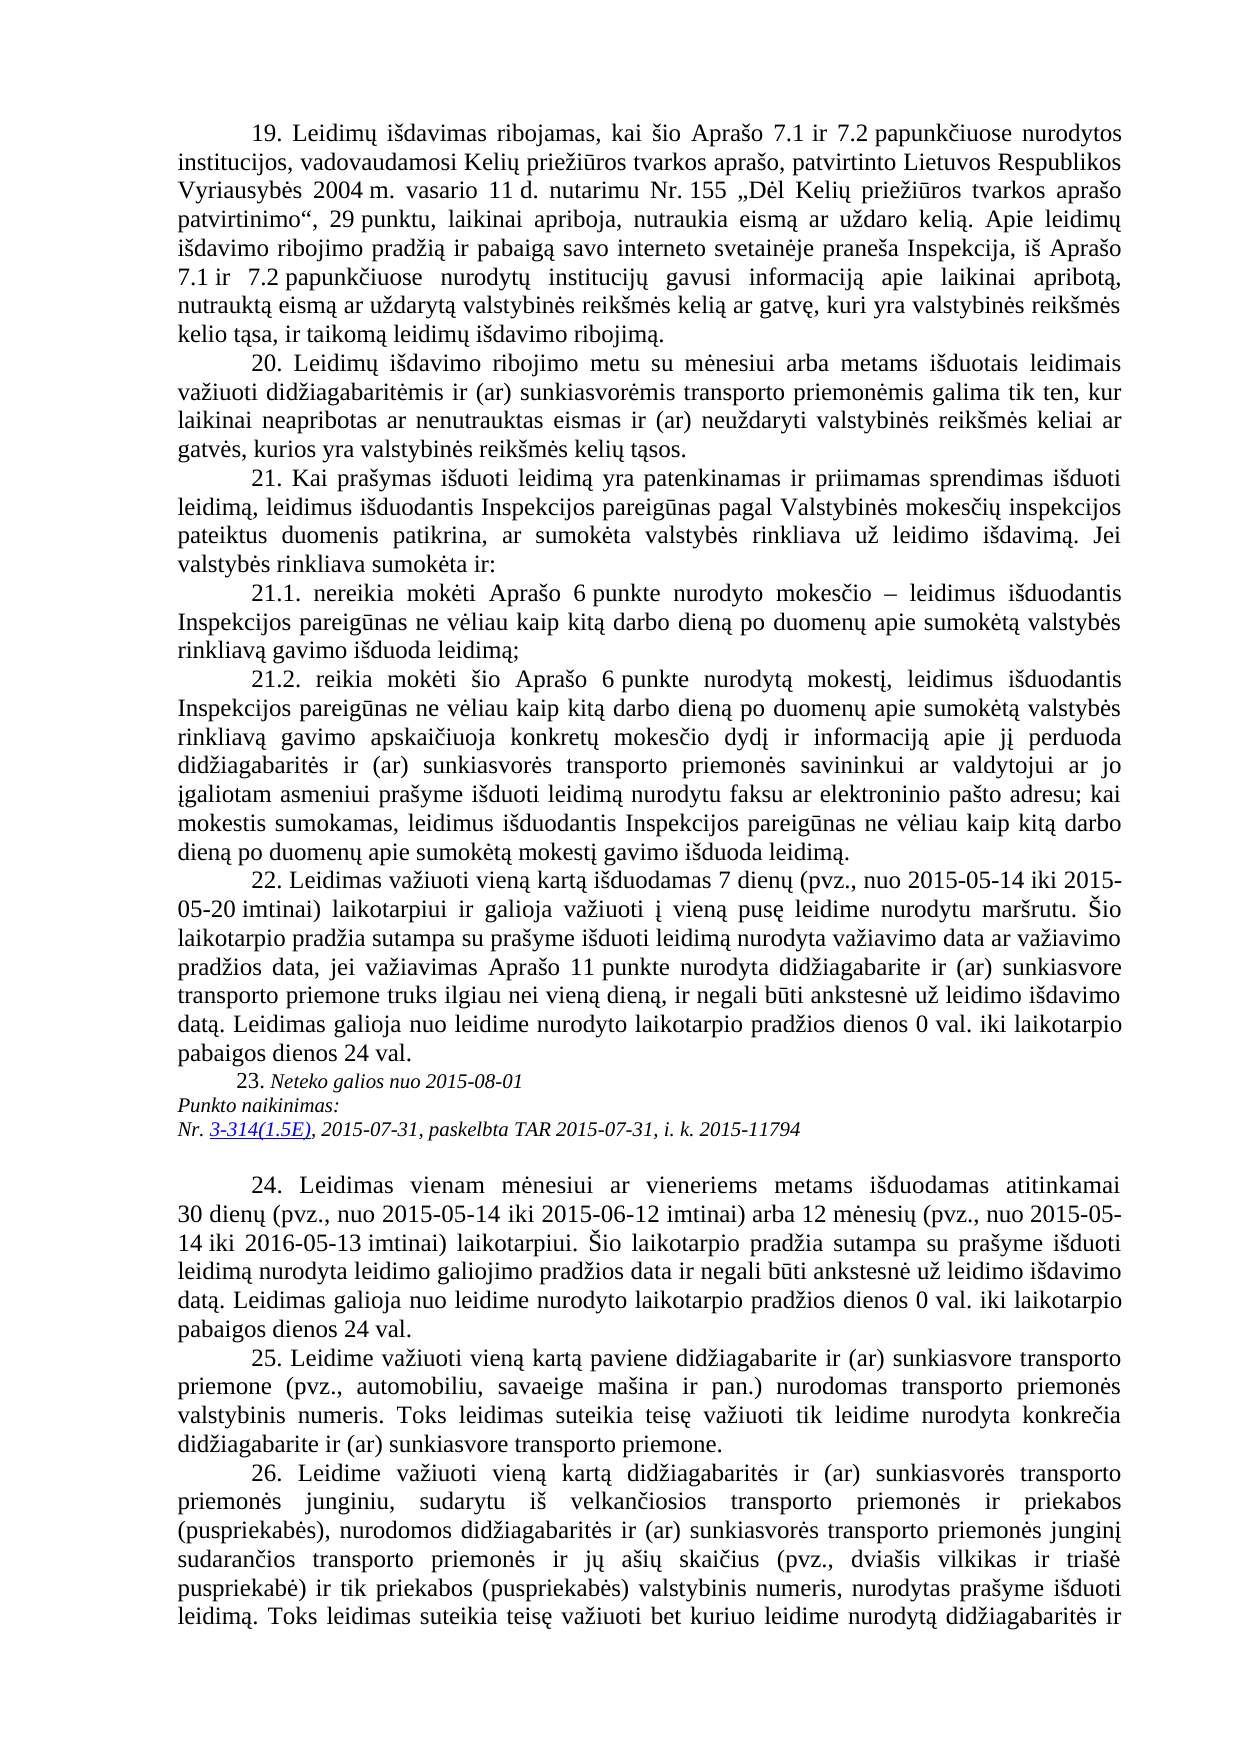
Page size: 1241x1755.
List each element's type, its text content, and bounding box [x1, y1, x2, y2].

text 25. Leidime važiuoti vieną kartą paviene didžiagabarite ir (ar) sunkiasvore transporto priemone (pvz., automobiliu, savaeige mašina ir pan.) nurodomas transporto priemonės valstybinis numeris. Toks leidimas suteikia teisę važiuoti tik leidime nurodyta konkrečia didžiagabarite ir (ar) sunkiasvore transporto priemone. [177, 1343, 1122, 1458]
text Punkto naikinimas: [177, 1093, 1122, 1117]
text 21.2. reikia mokėti šio Aprašo 6 punkte nurodytą mokestį, leidimus išduodantis Inspekcijos pareigūnas ne vėliau kaip kitą darbo dieną po duomenų apie sumokėtą valstybės rinkliavą gavimo apskaičiuoja konkretų mokesčio dydį ir informaciją apie jį perduoda didžiagabaritės ir (ar) sunkiasvorės transporto priemonės savininkui ar valdytojui ar jo įgaliotam asmeniui prašyme išduoti leidimą nurodytu faksu ar elektroninio pašto adresu; kai mokestis sumokamas, leidimus išduodantis Inspekcijos pareigūnas ne vėliau kaip kitą darbo dieną po duomenų apie sumokėtą mokestį gavimo išduoda leidimą. [177, 664, 1122, 866]
text 24. Leidimas vienam mėnesiui ar vieneriems metams išduodamas atitinkamai 30 dienų (pvz., nuo 2015-05-14 iki 2015-06-12 imtinai) arba 12 mėnesių (pvz., nuo 2015-05-14 iki 2016-05-13 imtinai) laikotarpiui. Šio laikotarpio pradžia sutampa su prašyme išduoti leidimą nurodyta leidimo galiojimo pradžios data ir negali būti ankstesnė už leidimo išdavimo datą. Leidimas galioja nuo leidime nurodyto laikotarpio pradžios dienos 0 val. iki laikotarpio pabaigos dienos 24 val. [177, 1170, 1122, 1343]
text 20. Leidimų išdavimo ribojimo metu su mėnesiui arba metams išduotais leidimais važiuoti didžiagabaritėmis ir (ar) sunkiasvorėmis transporto priemonėmis galima tik ten, kur laikinai neapribotas ar nenutrauktas eismas ir (ar) neuždaryti valstybinės reikšmės keliai ar gatvės, kurios yra valstybinės reikšmės kelių tąsos. [177, 348, 1122, 463]
text 19. Leidimų išdavimas ribojamas, kai šio Aprašo 7.1 ir 7.2 papunkčiuose nurodytos institucijos, vadovaudamosi Kelių priežiūros tvarkos aprašo, patvirtinto Lietuvos Respublikos Vyriausybės 2004 m. vasario 11 d. nutarimu Nr. 155 „Dėl Kelių priežiūros tvarkos aprašo patvirtinimo“, 29 punktu, laikinai apriboja, nutraukia eismą ar uždaro kelią. Apie leidimų išdavimo ribojimo pradžią ir pabaigą savo interneto svetainėje praneša Inspekcija, iš Aprašo 7.1 ir 7.2 papunkčiuose nurodytų institucijų gavusi informaciją apie laikinai apribotą, nutrauktą eismą ar uždarytą valstybinės reikšmės kelią ar gatvę, kuri yra valstybinės reikšmės kelio tąsa, ir taikomą leidimų išdavimo ribojimą. [177, 118, 1122, 348]
text Nr. 3-314(1.5E), 2015-07-31, paskelbta TAR 2015-07-31, i. k. 2015-11794 [177, 1117, 1122, 1141]
text 22. Leidimas važiuoti vieną kartą išduodamas 7 dienų (pvz., nuo 2015-05-14 iki 2015-05-20 imtinai) laikotarpiui ir galioja važiuoti į vieną pusę leidime nurodytu maršrutu. Šio laikotarpio pradžia sutampa su prašyme išduoti leidimą nurodyta važiavimo data ar važiavimo pradžios data, jei važiavimas Aprašo 11 punkte nurodyta didžiagabarite ir (ar) sunkiasvore transporto priemone truks ilgiau nei vieną dieną, ir negali būti ankstesnė už leidimo išdavimo datą. Leidimas galioja nuo leidime nurodyto laikotarpio pradžios dienos 0 val. iki laikotarpio pabaigos dienos 24 val. [177, 866, 1122, 1067]
text 21.1. nereikia mokėti Aprašo 6 punkte nurodyto mokesčio – leidimus išduodantis Inspekcijos pareigūnas ne vėliau kaip kitą darbo dieną po duomenų apie sumokėtą valstybės rinkliavą gavimo išduoda leidimą; [177, 578, 1122, 664]
text 23. Neteko galios nuo 2015-08-01 [177, 1067, 1122, 1093]
text 26. Leidime važiuoti vieną kartą didžiagabaritės ir (ar) sunkiasvorės transporto priemonės junginiu, sudarytu iš velkančiosios transporto priemonės ir priekabos (puspriekabės), nurodomos didžiagabaritės ir (ar) sunkiasvorės transporto priemonės junginį sudarančios transporto priemonės ir jų ašių skaičius (pvz., dviašis vilkikas ir triašė puspriekabė) ir tik priekabos (puspriekabės) valstybinis numeris, nurodytas prašyme išduoti leidimą. Toks leidimas suteikia teisę važiuoti bet kuriuo leidime nurodytą didžiagabaritės ir [177, 1458, 1122, 1630]
text 21. Kai prašymas išduoti leidimą yra patenkinamas ir priimamas sprendimas išduoti leidimą, leidimus išduodantis Inspekcijos pareigūnas pagal Valstybinės mokesčių inspekcijos pateiktus duomenis patikrina, ar sumokėta valstybės rinkliava už leidimo išdavimą. Jei valstybės rinkliava sumokėta ir: [177, 463, 1122, 578]
